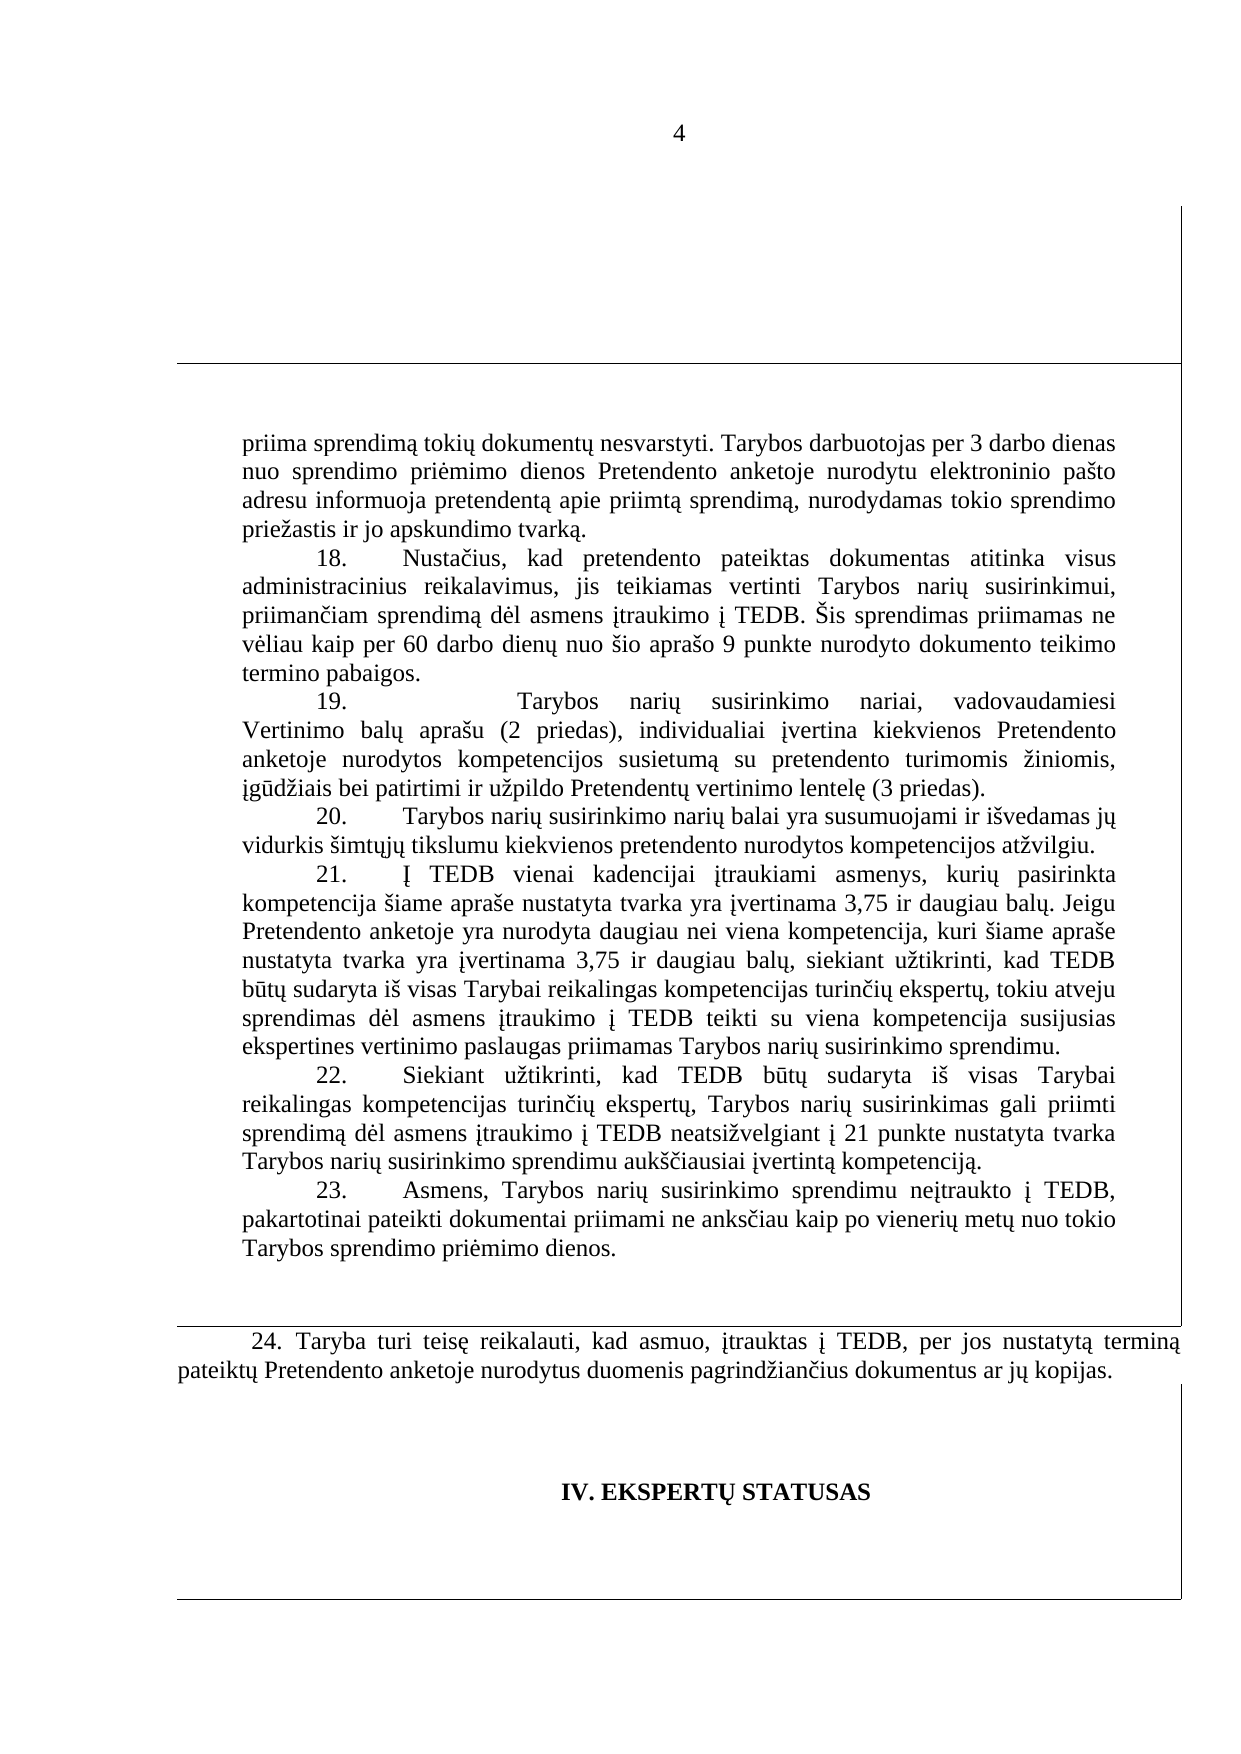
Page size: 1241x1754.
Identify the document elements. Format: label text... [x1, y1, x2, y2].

text IV. EKSPERTŲ STATUSAS [177, 1477, 1181, 1506]
text 18. Nustačius, kad pretendento pateiktas dokumentas atitinka visus administracinius reikalavimus, jis teikiamas vertinti Tarybos narių susirinkimui, priimančiam sprendimą dėl asmens įtraukimo į TEDB. Šis sprendimas priimamas ne vėliau kaip per 60 darbo dienų nuo šio aprašo 9 punkte nurodyto dokumento teikimo termino pabaigos. [177, 543, 1181, 686]
text 21. Į TEDB vienai kadencijai įtraukiami asmenys, kurių pasirinkta kompetencija šiame apraše nustatyta tvarka yra įvertinama 3,75 ir daugiau balų. Jeigu Pretendento anketoje yra nurodyta daugiau nei viena kompetencija, kuri šiame apraše nustatyta tvarka yra įvertinama 3,75 ir daugiau balų, siekiant užtikrinti, kad TEDB būtų sudaryta iš visas Tarybai reikalingas kompetencijas turinčių ekspertų, tokiu atveju sprendimas dėl asmens įtraukimo į TEDB teikti su viena kompetencija susijusias ekspertines vertinimo paslaugas priimamas Tarybos narių susirinkimo sprendimu. [177, 859, 1181, 1060]
text 23. Asmens, Tarybos narių susirinkimo sprendimu neįtraukto į TEDB, pakartotinai pateikti dokumentai priimami ne anksčiau kaip po vienerių metų nuo tokio Tarybos sprendimo priėmimo dienos. [177, 1175, 1181, 1326]
text 20. Tarybos narių susirinkimo narių balai yra susumuojami ir išvedamas jų vidurkis šimtųjų tikslumu kiekvienos pretendento nurodytos kompetencijos atžvilgiu. [177, 801, 1181, 859]
text priima sprendimą tokių dokumentų nesvarstyti. Tarybos darbuotojas per 3 darbo dienas nuo sprendimo priėmimo dienos Pretendento anketoje nurodytu elektroninio pašto adresu informuoja pretendentą apie priimtą sprendimą, nurodydamas tokio sprendimo priežastis ir jo apskundimo tvarką. [177, 363, 1181, 543]
text 22. Siekiant užtikrinti, kad TEDB būtų sudaryta iš visas Tarybai reikalingas kompetencijas turinčių ekspertų, Tarybos narių susirinkimas gali priimti sprendimą dėl asmens įtraukimo į TEDB neatsižvelgiant į 21 punkte nustatyta tvarka Tarybos narių susirinkimo sprendimu aukščiausiai įvertintą kompetenciją. [177, 1060, 1181, 1175]
text 24. Taryba turi teisę reikalauti, kad asmuo, įtrauktas į TEDB, per jos nustatytą terminą pateiktų Pretendento anketoje nurodytus duomenis pagrindžiančius dokumentus ar jų kopijas. [177, 1326, 1181, 1383]
text 19. Tarybos narių susirinkimo nariai, vadovaudamiesi Vertinimo balų aprašu (2 priedas), individualiai įvertina kiekvienos Pretendento anketoje nurodytos kompetencijos susietumą su pretendento turimomis žiniomis, įgūdžiais bei patirtimi ir užpildo Pretendentų vertinimo lentelę (3 priedas). [177, 686, 1181, 801]
